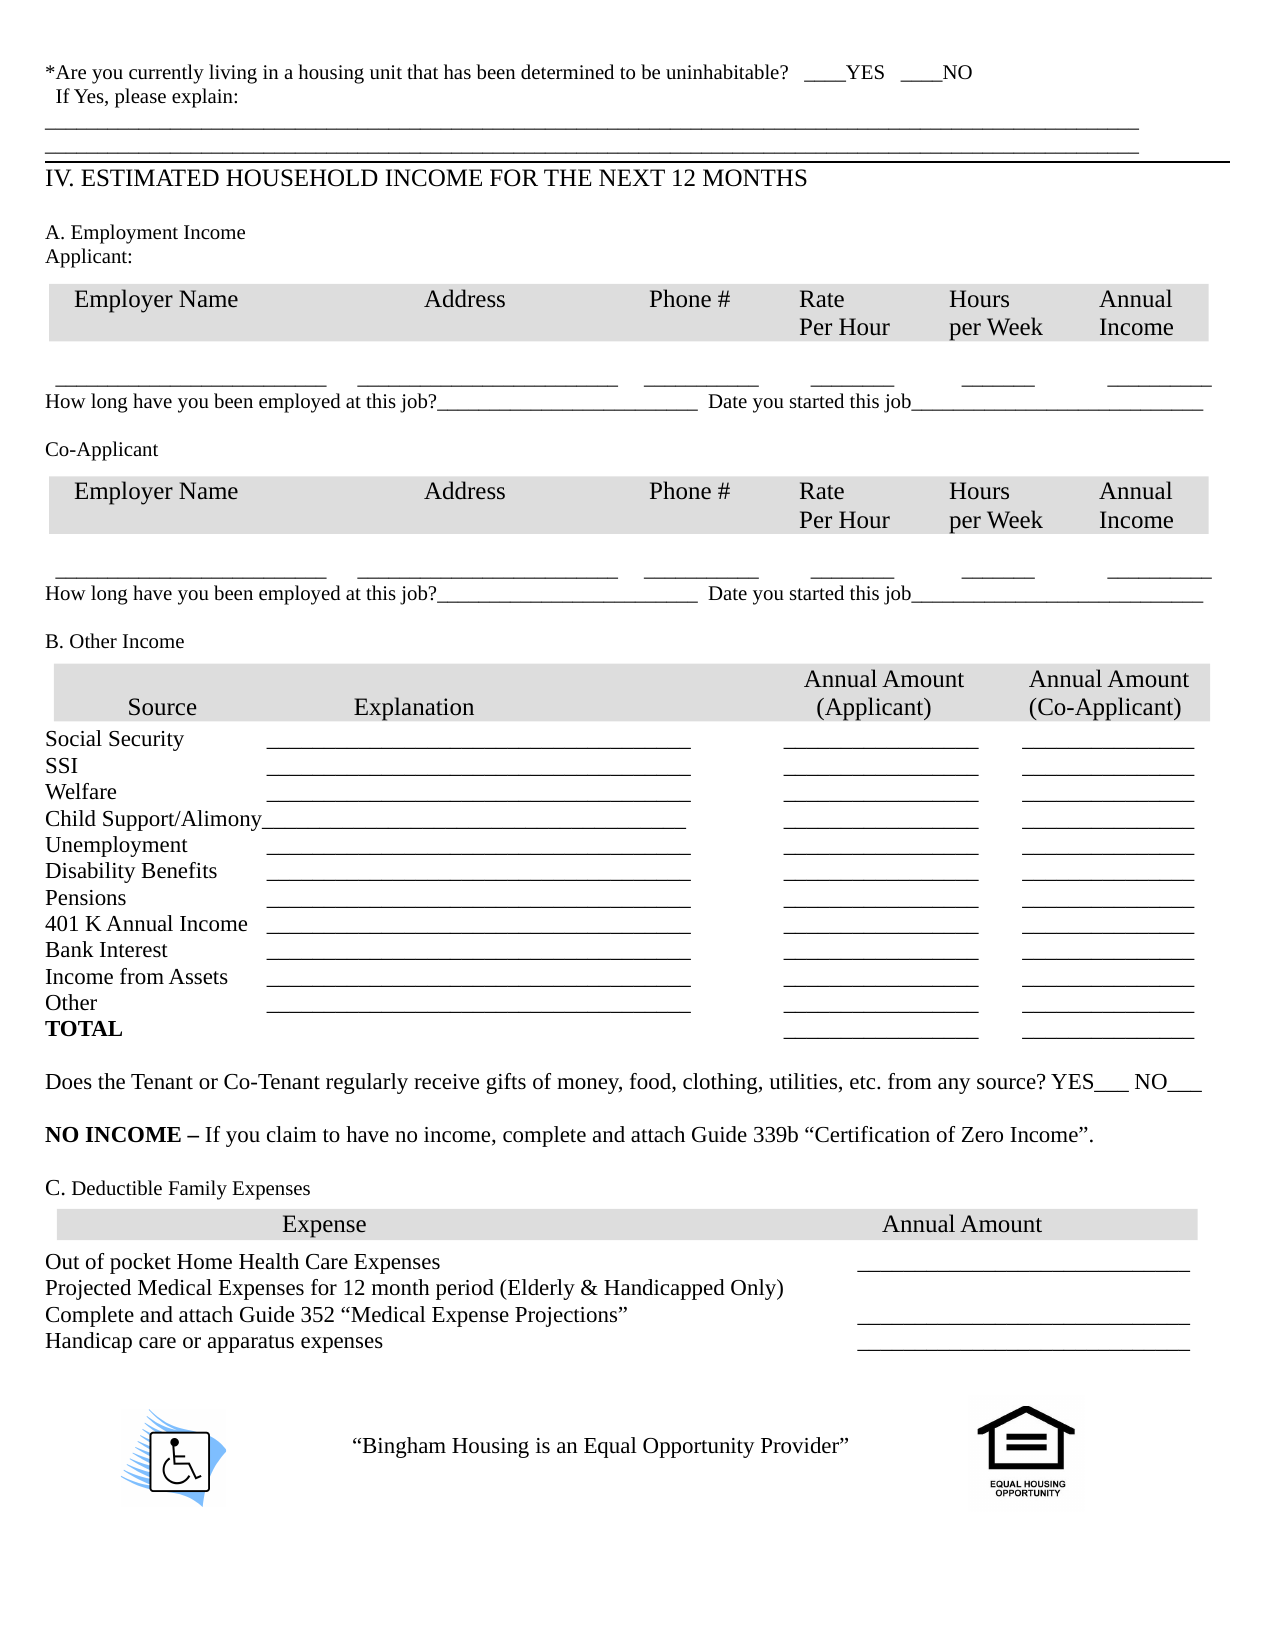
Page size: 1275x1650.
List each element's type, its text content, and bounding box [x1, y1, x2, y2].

text If Yes, please explain: [45, 84, 1230, 108]
text Bank Interest _____________________________________ _________________ _______________ [45, 936, 1230, 963]
text Pensions _____________________________________ _________________ _______________ [45, 884, 1230, 910]
text TOTAL _________________ _______________ [45, 1015, 1230, 1042]
text Applicant: [45, 244, 1230, 268]
text Does the Tenant or Co-Tenant regularly receive gifts of money, food, clothing, utilities, etc. from any source? YES___ NO___ [45, 1068, 1230, 1094]
text Income from Assets _____________________________________ _________________ _______________ [45, 963, 1230, 989]
text Projected Medical Expenses for 12 month period (Elderly & Handicapped Only) [45, 1274, 1230, 1301]
text Out of pocket Home Health Care Expenses _____________________________ [45, 1248, 1230, 1274]
text 401 K Annual Income _____________________________________ _________________ _______________ [45, 910, 1230, 936]
text Welfare _____________________________________ _________________ _______________ [45, 778, 1230, 804]
text _________________________________________________________________________________________________________ [45, 132, 1230, 161]
text Co-Applicant [45, 437, 1230, 461]
text __________________________ _________________________ ___________ ________ _______ __________ [45, 364, 1230, 389]
text [45, 1432, 120, 1485]
text C. Deductible Family Expenses [45, 1173, 1230, 1200]
text Social Security _____________________________________ _________________ _______________ [45, 726, 1230, 752]
text Complete and attach Guide 352 “Medical Expense Projections” _____________________________ [45, 1301, 1230, 1327]
text “Bingham Housing is an Equal Opportunity Provider” [227, 1432, 968, 1485]
text Handicap care or apparatus expenses _____________________________ [45, 1327, 1230, 1353]
text NO INCOME – If you claim to have no income, complete and attach Guide 339b “Certification of Zero Income”. [45, 1121, 1230, 1147]
text [1085, 1432, 1230, 1485]
text Child Support/Alimony_____________________________________ _________________ _______________ [45, 804, 1230, 831]
picture [968, 1395, 1085, 1512]
picture [120, 1409, 227, 1507]
text *Are you currently living in a housing unit that has been determined to be uninhabitable? ____YES ____NO [45, 60, 1230, 84]
text _________________________________________________________________________________________________________ [45, 108, 1230, 132]
text A. Employment Income [45, 220, 1230, 244]
text Unemployment _____________________________________ _________________ _______________ [45, 831, 1230, 857]
text How long have you been employed at this job?_________________________ Date you started this job____________________________ [45, 581, 1230, 605]
text Disability Benefits _____________________________________ _________________ _______________ [45, 857, 1230, 884]
text How long have you been employed at this job?_________________________ Date you started this job____________________________ [45, 389, 1230, 413]
text IV. ESTIMATED HOUSEHOLD INCOME FOR THE NEXT 12 MONTHS [45, 163, 1230, 191]
text Other _____________________________________ _________________ _______________ [45, 989, 1230, 1015]
text SSI _____________________________________ _________________ _______________ [45, 752, 1230, 778]
text B. Other Income [45, 629, 1230, 653]
text __________________________ _________________________ ___________ ________ _______ __________ [45, 557, 1230, 581]
